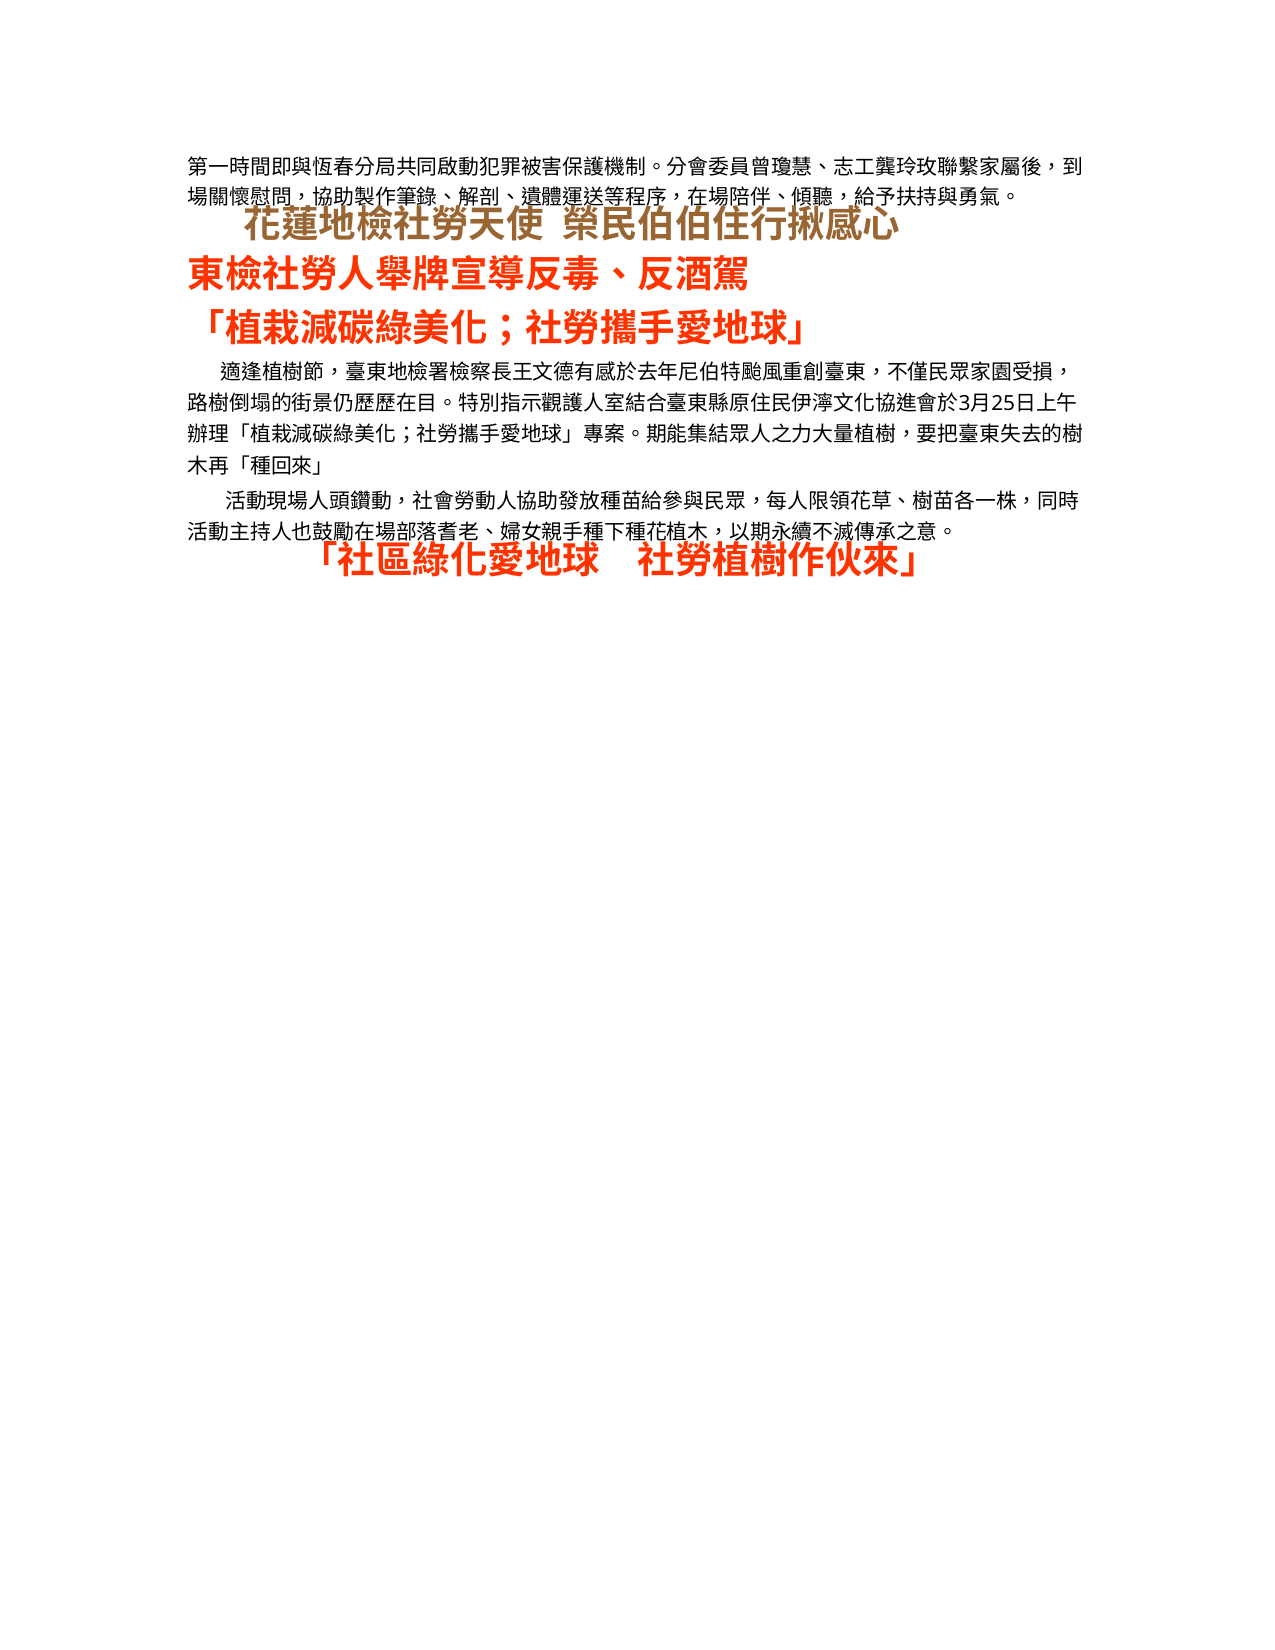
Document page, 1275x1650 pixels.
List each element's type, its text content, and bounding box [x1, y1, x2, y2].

text 第一時間即與恆春分局共同啟動犯罪被害保護機制。分會委員曾瓊慧、志工龔玲玫聯繫家屬後，到場關懷慰問，協助製作筆錄、解剖、遺體運送等程序，在場陪伴、傾聽，給予扶持與勇氣。 [187, 150, 1087, 210]
text 活動現場人頭鑽動，社會勞動人協助發放種苗給參與民眾，每人限領花草、樹苗各一株，同時活動主持人也鼓勵在場部落耆老、婦女親手種下種花植木，以期永續不滅傳承之意。 [187, 483, 1087, 546]
text 「社區綠化愛地球 社勞植樹作伙來」 [187, 548, 1087, 579]
text 花蓮地檢社勞天使 榮民伯伯住行揪感心 [187, 212, 1087, 244]
text 「植栽減碳綠美化；社勞攜手愛地球」 [187, 298, 1087, 352]
text 適逢植樹節，臺東地檢署檢察長王文德有感於去年尼伯特颱風重創臺東，不僅民眾家園受損，路樹倒塌的街景仍歷歷在目。特別指示觀護人室結合臺東縣原住民伊濘文化協進會於3月25日上午辦理「植栽減碳綠美化；社勞攜手愛地球」專案。期能集結眾人之力大量植樹，要把臺東失去的樹木再「種回來」 [187, 354, 1087, 479]
text 東檢社勞人舉牌宣導反毒、反酒駕 [187, 244, 1087, 298]
